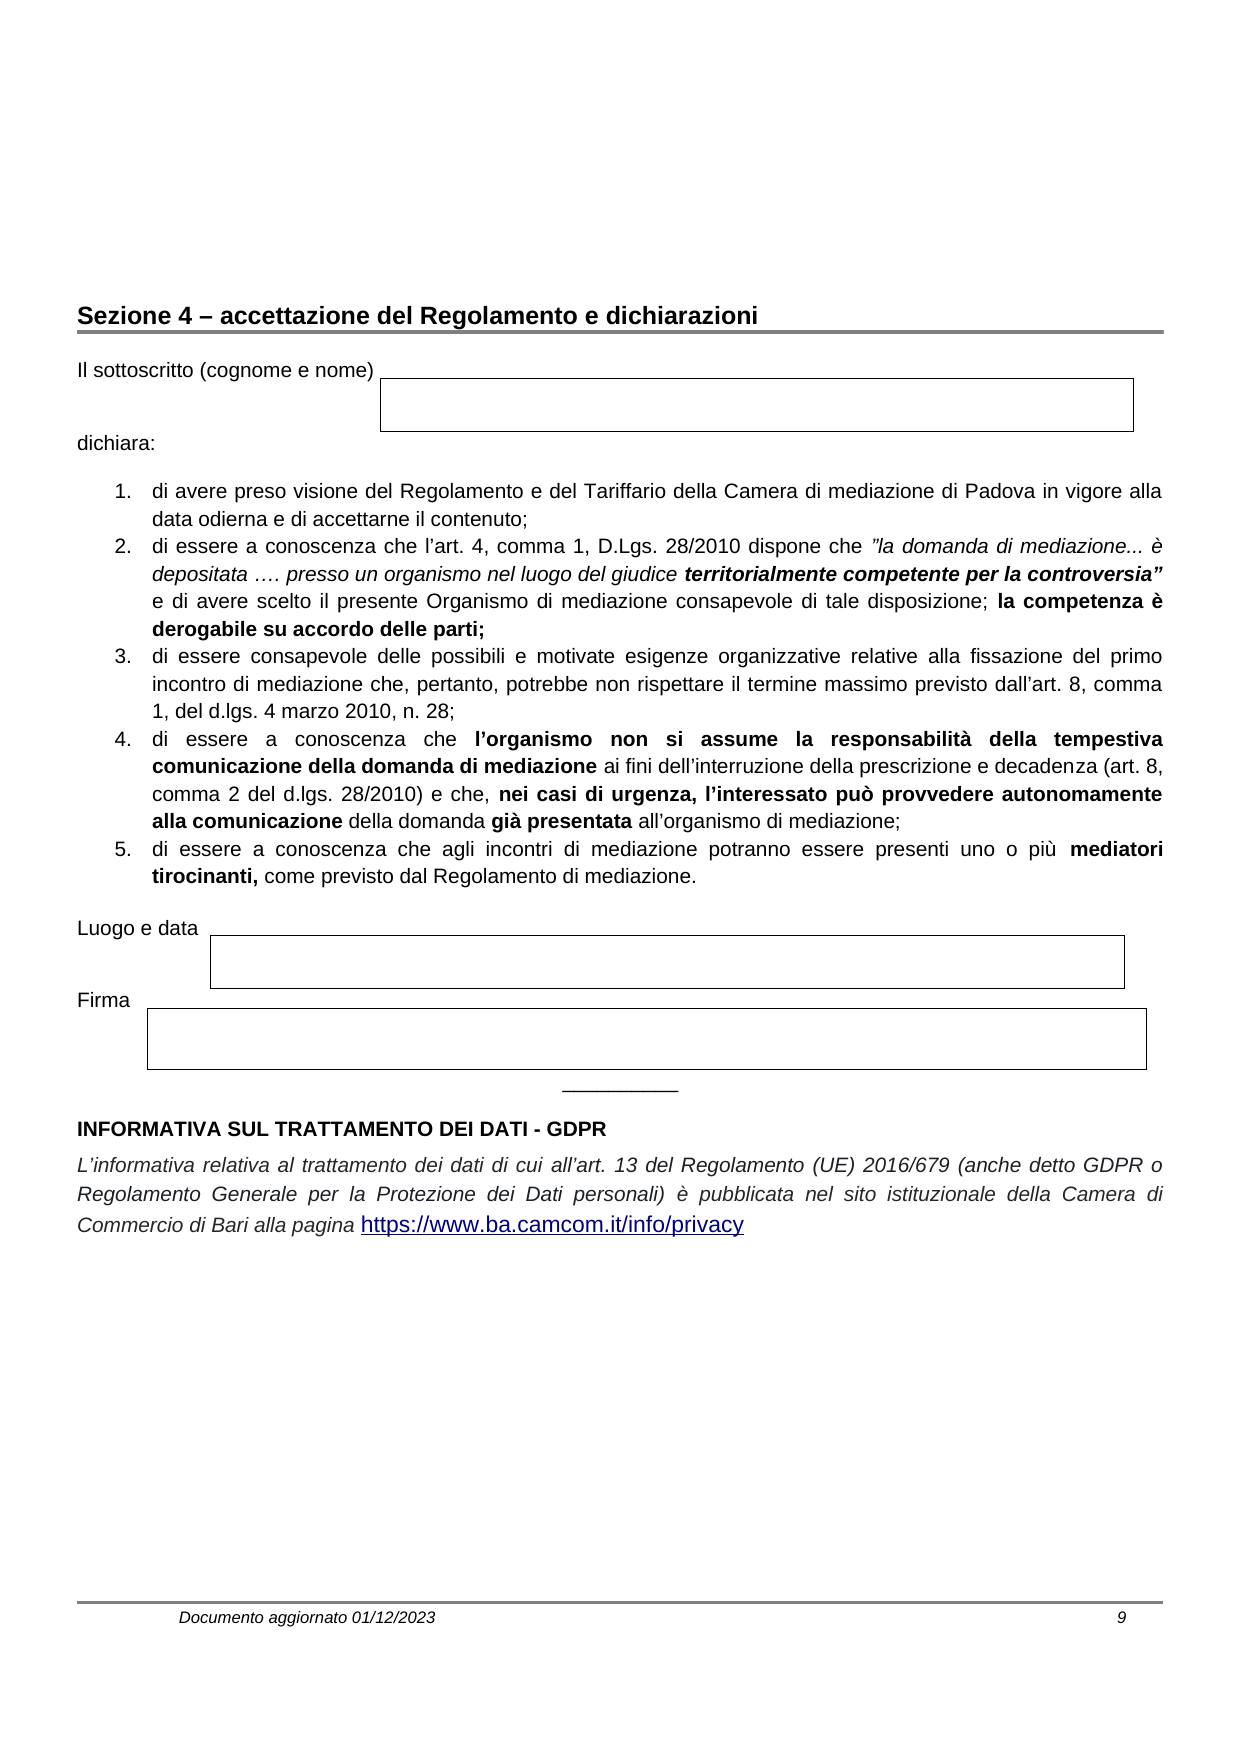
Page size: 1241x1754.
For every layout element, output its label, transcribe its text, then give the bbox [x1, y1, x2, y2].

list di essere a conoscenza che l’art. 4, comma 1, D.Lgs. 28/2010 dispone che ”la domanda di mediazione... è depositata …. presso un organismo nel luogo del giudice territorialmente competente per la controversia” e di avere scelto il presente Organismo di mediazione consapevole di tale disposizione; la competenza è derogabile su accordo delle parti; [114, 534, 1163, 641]
text Firma [77, 988, 1163, 1069]
text L’informativa relativa al trattamento dei dati di cui all’art. 13 del Regolamento (UE) 2016/679 (anche detto GDPR o Regolamento Generale per la Protezione dei Dati personali) è pubblicata nel sito istituzionale della Camera di Commercio di Bari alla pagina https://www.ba.camcom.it/info/privacy [77, 1153, 1163, 1237]
text dichiara: [77, 431, 1163, 455]
list di essere consapevole delle possibili e motivate esigenze organizzative relative alla fissazione del primo incontro di mediazione che, pertanto, potrebbe non rispettare il termine massimo previsto dall’art. 8, comma 1, del d.lgs. 4 marzo 2010, n. 28; [114, 644, 1163, 723]
picture [77, 330, 1164, 334]
text __________ [77, 1069, 1163, 1093]
text Il sottoscritto (cognome e nome) [77, 358, 1163, 431]
text Luogo e data [77, 916, 1163, 988]
text Sezione 4 – accettazione del Regolamento e dichiarazioni [77, 301, 1163, 329]
list di avere preso visione del Regolamento e del Tariffario della Camera di mediazione di Padova in vigore alla data odierna e di accettarne il contenuto; [114, 479, 1163, 531]
list di essere a conoscenza che l’organismo non si assume la responsabilità della tempestiva comunicazione della domanda di mediazione ai fini dell’interruzione della prescrizione e decadenza (art. 8, comma 2 del d.lgs. 28/2010) e che, nei casi di urgenza, l’interessato può provvedere autonomamente alla comunicazione della domanda già presentata all’organismo di mediazione; [114, 727, 1163, 833]
text INFORMATIVA SUL TRATTAMENTO DEI DATI - GDPR [77, 1117, 1163, 1141]
list di essere a conoscenza che agli incontri di mediazione potranno essere presenti uno o più mediatori tirocinanti, come previsto dal Regolamento di mediazione. [114, 837, 1163, 888]
